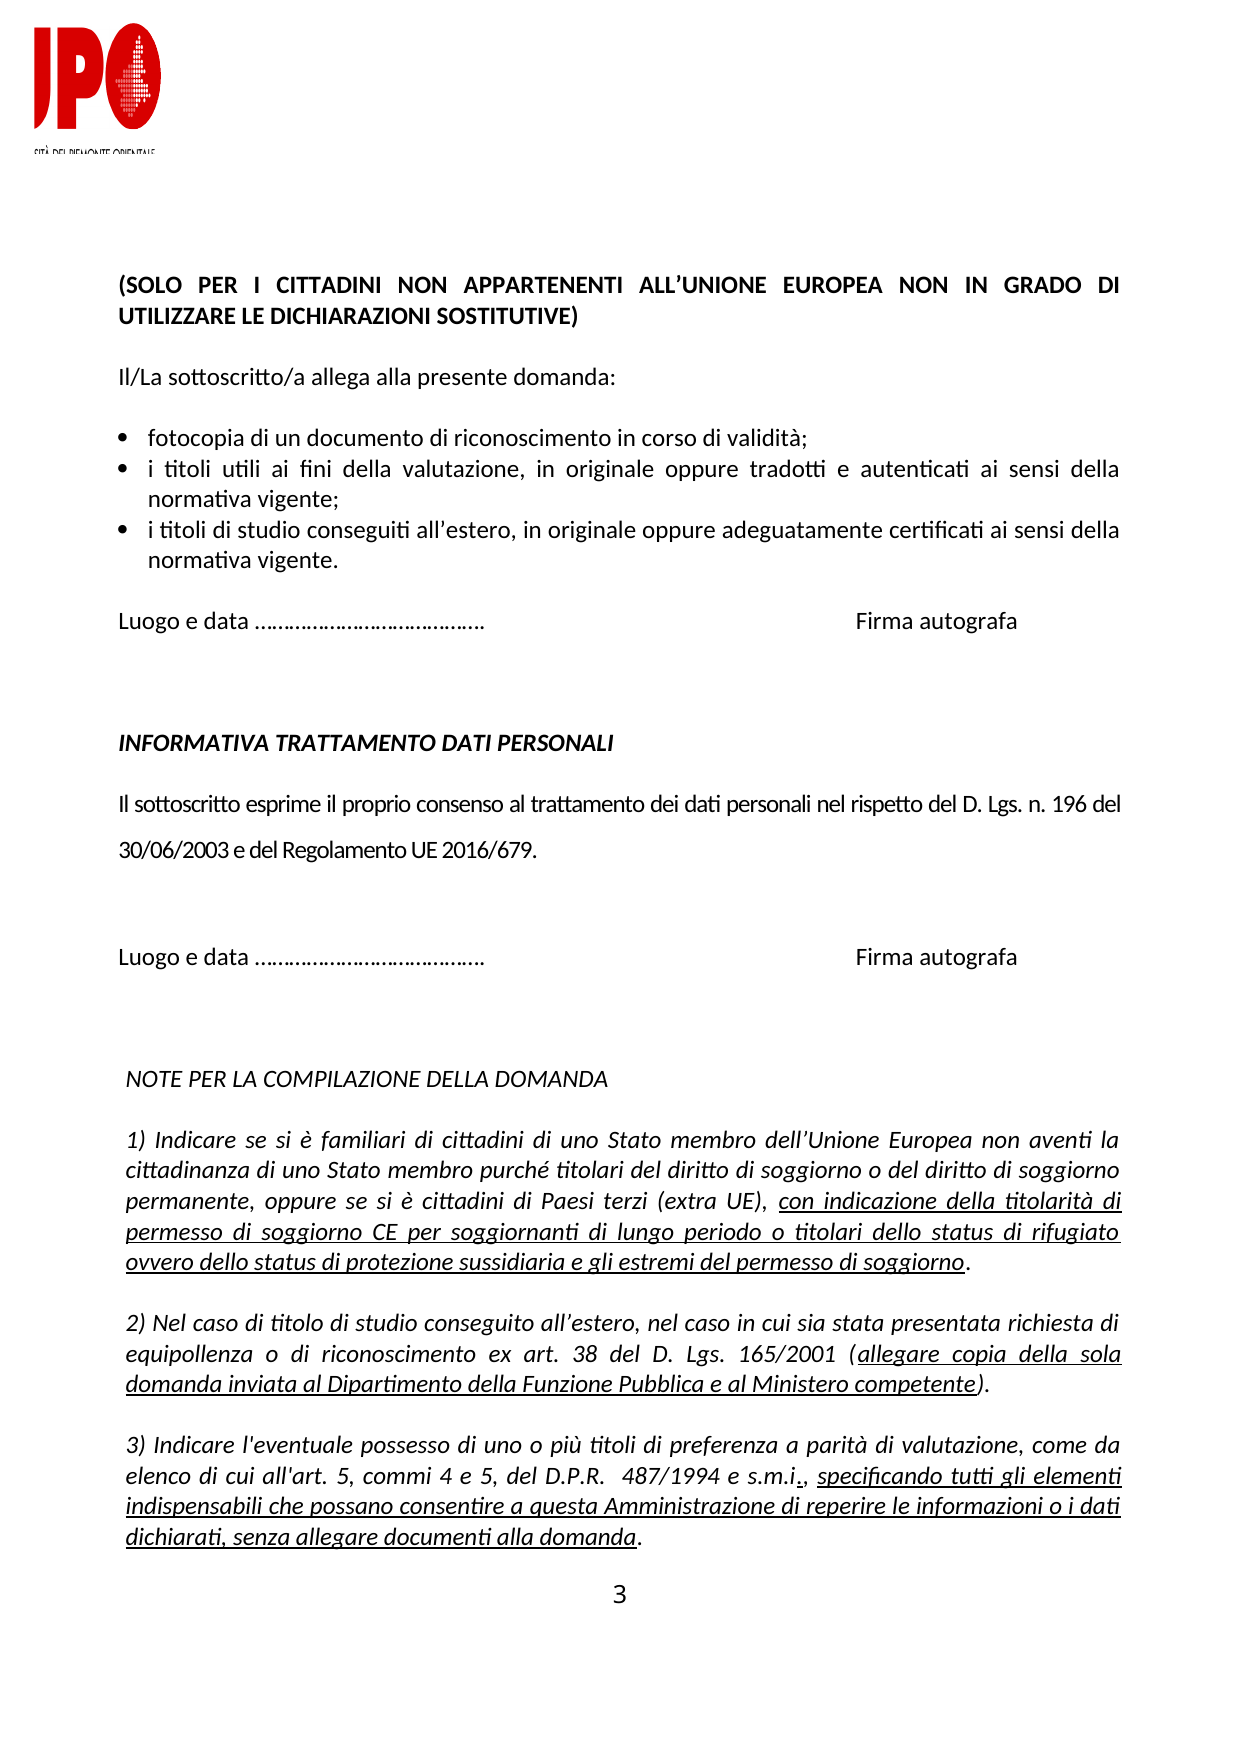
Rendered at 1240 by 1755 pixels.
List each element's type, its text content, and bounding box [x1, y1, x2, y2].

table_header [1190, 1033, 1240, 1094]
text INFORMATIVA TRATTAMENTO DATI PERSONALI [118, 727, 1121, 758]
text (SOLO PER I CITTADINI NON APPARTENENTI ALL’UNIONE EUROPEA NON IN GRADO DI UTILIZZARE LE DICHIARAZIONI SOSTITUTIVE) [118, 270, 1121, 331]
text Il sottoscritto esprime il proprio consenso al trattamento dei dati personali nel rispetto del D. Lgs. n. 196 del 30/06/2003 e del Regolamento UE 2016/679. [118, 788, 1121, 865]
table_cell 1) Indicare se si è familiari di cittadini di uno Stato membro dell’Unione Europea non aventi la cittadinanza di uno Stato membro purché titolari del diritto di soggiorno o del diritto di soggiorno permanente, oppure se si è cittadini di Paesi terzi (extra UE), con indicazione della titolarità di permesso di soggiorno CE per soggiornanti di lungo periodo o titolari dello status di rifugiato ovvero dello status di protezione sussidiaria e gli estremi del permesso di soggiorno. 2) Nel caso di titolo di studio conseguito all’estero, nel caso in cui sia stata presentata richiesta di equipollenza o di riconoscimento ex art. 38 del D. Lgs. 165/2001 (allegare copia della sola domanda inviata al Dipartimento della Funzione Pubblica e al Ministero competente). 3) Indicare l'eventuale possesso di uno o più titoli di preferenza a parità di valutazione, come da elenco di cui all'art. 5, commi 4 e 5, del D.P.R. 487/1994 e s.m.i., specificando tutti gli elementi indispensabili che possano consentire a questa Amministrazione di reperire le informazioni o i dati dichiarati, senza allegare documenti alla domanda. [118, 1124, 1131, 1551]
text Luogo e data …………………………………. Firma autografa [118, 941, 1121, 972]
list fotocopia di un documento di riconoscimento in corso di validità; [118, 422, 1121, 453]
list i titoli utili ai fini della valutazione, in originale oppure tradotti e autenticati ai sensi della normativa vigente; [118, 453, 1121, 514]
list i titoli di studio conseguiti all’estero, in originale oppure adeguatamente certificati ai sensi della normativa vigente. [118, 514, 1121, 575]
table_header [628, 1033, 1190, 1094]
table_cell [628, 1094, 1190, 1124]
table_cell [1190, 1094, 1240, 1124]
text Luogo e data …………………………………. Firma autografa [118, 605, 1121, 636]
table_cell [1131, 1124, 1240, 1551]
table_cell [118, 1094, 627, 1124]
text Il/La sottoscritto/a allega alla presente domanda: [118, 361, 1121, 392]
table_header NOTE PER LA COMPILAZIONE DELLA DOMANDA [118, 1033, 627, 1094]
